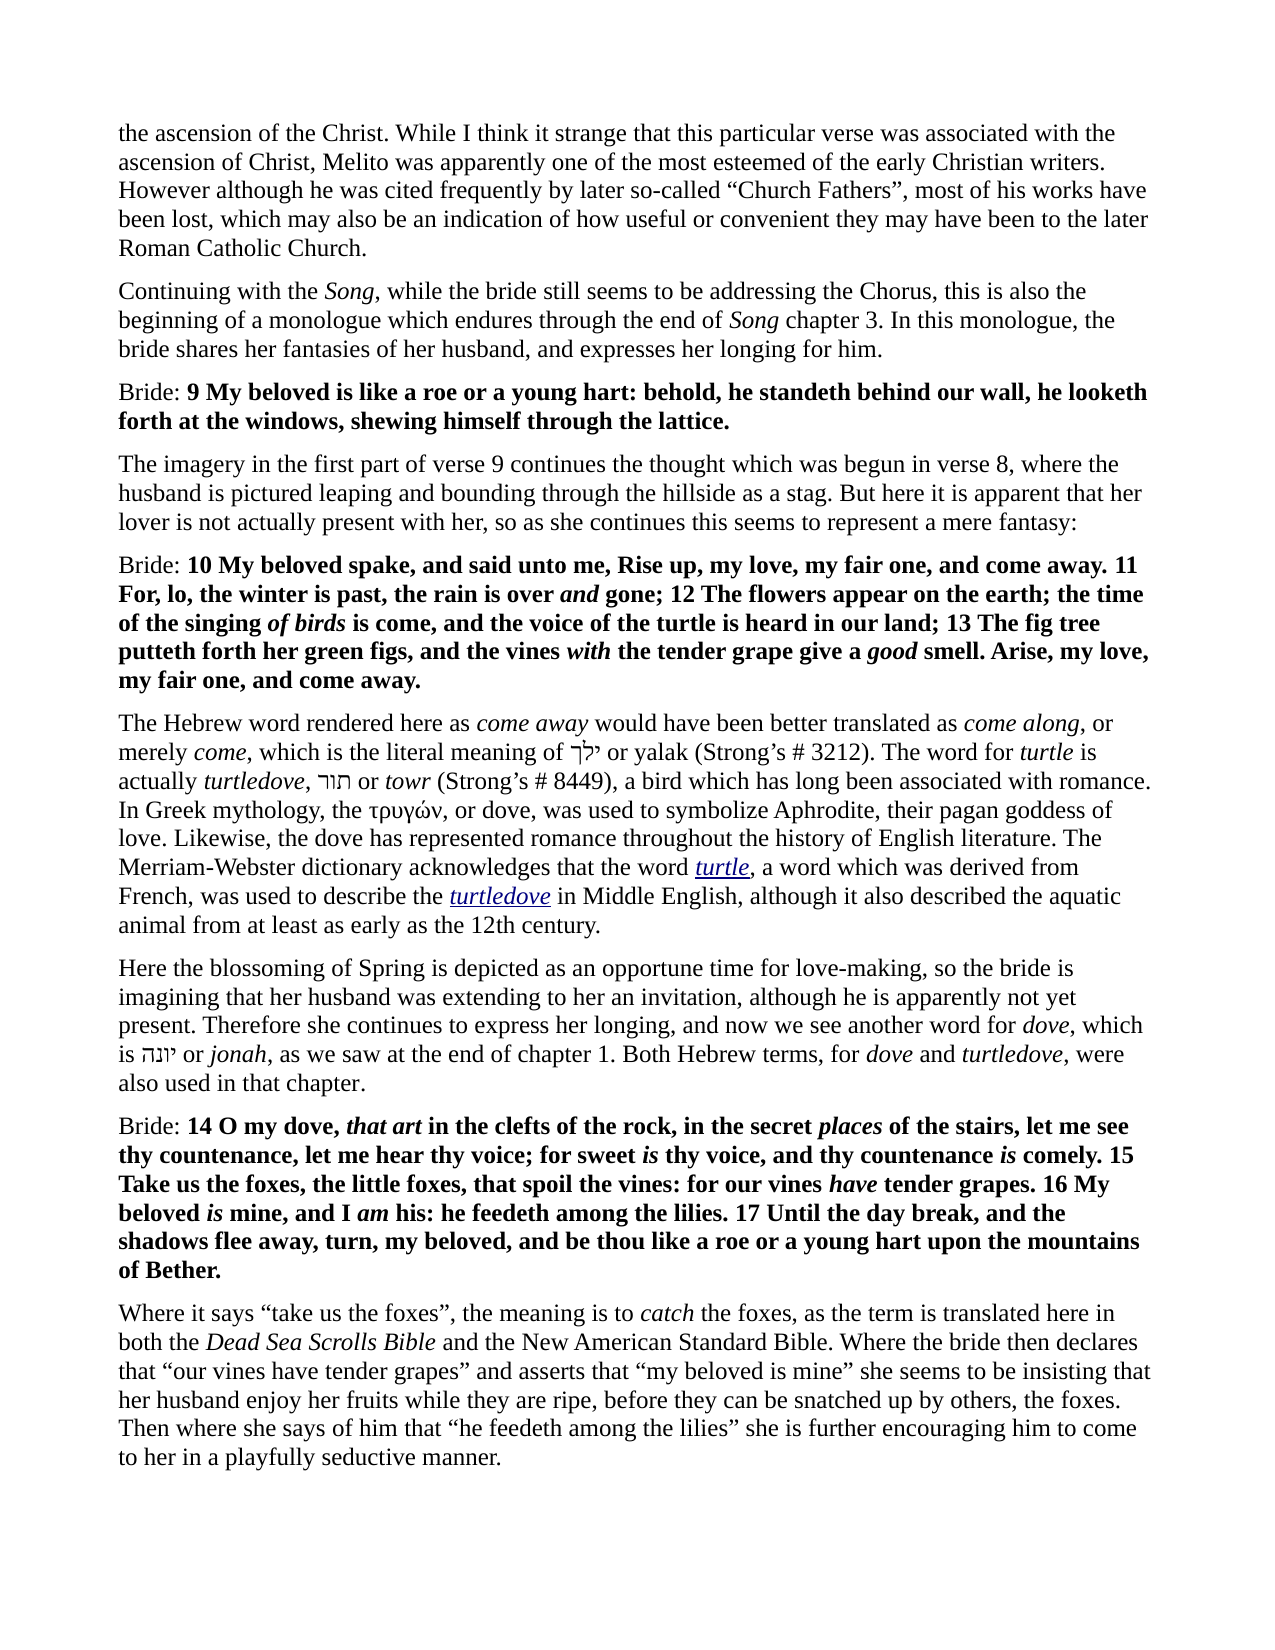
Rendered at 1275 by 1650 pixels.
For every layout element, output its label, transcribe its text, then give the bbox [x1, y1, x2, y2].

text Bride: 10 My beloved spake, and said unto me, Rise up, my love, my fair one, and come away. 11 For, lo, the winter is past, the rain is over and gone; 12 The flowers appear on the earth; the time of the singing of birds is come, and the voice of the turtle is heard in our land; 13 The fig tree putteth forth her green figs, and the vines with the tender grape give a good smell. Arise, my love, my fair one, and come away. [118, 550, 1157, 694]
text Bride: 14 O my dove, that art in the clefts of the rock, in the secret places of the stairs, let me see thy countenance, let me hear thy voice; for sweet is thy voice, and thy countenance is comely. 15 Take us the foxes, the little foxes, that spoil the vines: for our vines have tender grapes. 16 My beloved is mine, and I am his: he feedeth among the lilies. 17 Until the day break, and the shadows flee away, turn, my beloved, and be thou like a roe or a young hart upon the mountains of Bether. [118, 1111, 1157, 1284]
text The imagery in the first part of verse 9 continues the thought which was begun in verse 8, where the husband is pictured leaping and bounding through the hillside as a stag. But here it is apparent that her lover is not actually present with her, so as she continues this seems to represent a mere fantasy: [118, 449, 1157, 536]
text Where it says “take us the foxes”, the meaning is to catch the foxes, as the term is translated here in both the Dead Sea Scrolls Bible and the New American Standard Bible. Where the bride then declares that “our vines have tender grapes” and asserts that “my beloved is mine” she seems to be insisting that her husband enjoy her fruits while they are ripe, before they can be snatched up by others, the foxes. Then where she says of him that “he feedeth among the lilies” she is further encouraging him to come to her in a playfully seductive manner. [118, 1298, 1157, 1471]
text The Hebrew word rendered here as come away would have been better translated as come along, or merely come, which is the literal meaning of ילך or yalak (Strong’s # 3212). The word for turtle is actually turtledove, תור or towr (Strong’s # 8449), a bird which has long been associated with romance. In Greek mythology, the τρυγών, or dove, was used to symbolize Aphrodite, their pagan goddess of love. Likewise, the dove has represented romance throughout the history of English literature. The Merriam-Webster dictionary acknowledges that the word turtle, a word which was derived from French, was used to describe the turtledove in Middle English, although it also described the aquatic animal from at least as early as the 12th century. [118, 708, 1157, 938]
text Here the blossoming of Spring is depicted as an opportune time for love-making, so the bride is imagining that her husband was extending to her an invitation, although he is apparently not yet present. Therefore she continues to express her longing, and now we see another word for dove, which is יונה or jonah, as we saw at the end of chapter 1. Both Hebrew terms, for dove and turtledove, were also used in that chapter. [118, 953, 1157, 1097]
text Bride: 9 My beloved is like a roe or a young hart: behold, he standeth behind our wall, he looketh forth at the windows, shewing himself through the lattice. [118, 377, 1157, 435]
text the ascension of the Christ. While I think it strange that this particular verse was associated with the ascension of Christ, Melito was apparently one of the most esteemed of the early Christian writers. However although he was cited frequently by later so-called “Church Fathers”, most of his works have been lost, which may also be an indication of how useful or convenient they may have been to the later Roman Catholic Church. [118, 118, 1157, 262]
text Continuing with the Song, while the bride still seems to be addressing the Chorus, this is also the beginning of a monologue which endures through the end of Song chapter 3. In this monologue, the bride shares her fantasies of her husband, and expresses her longing for him. [118, 276, 1157, 363]
